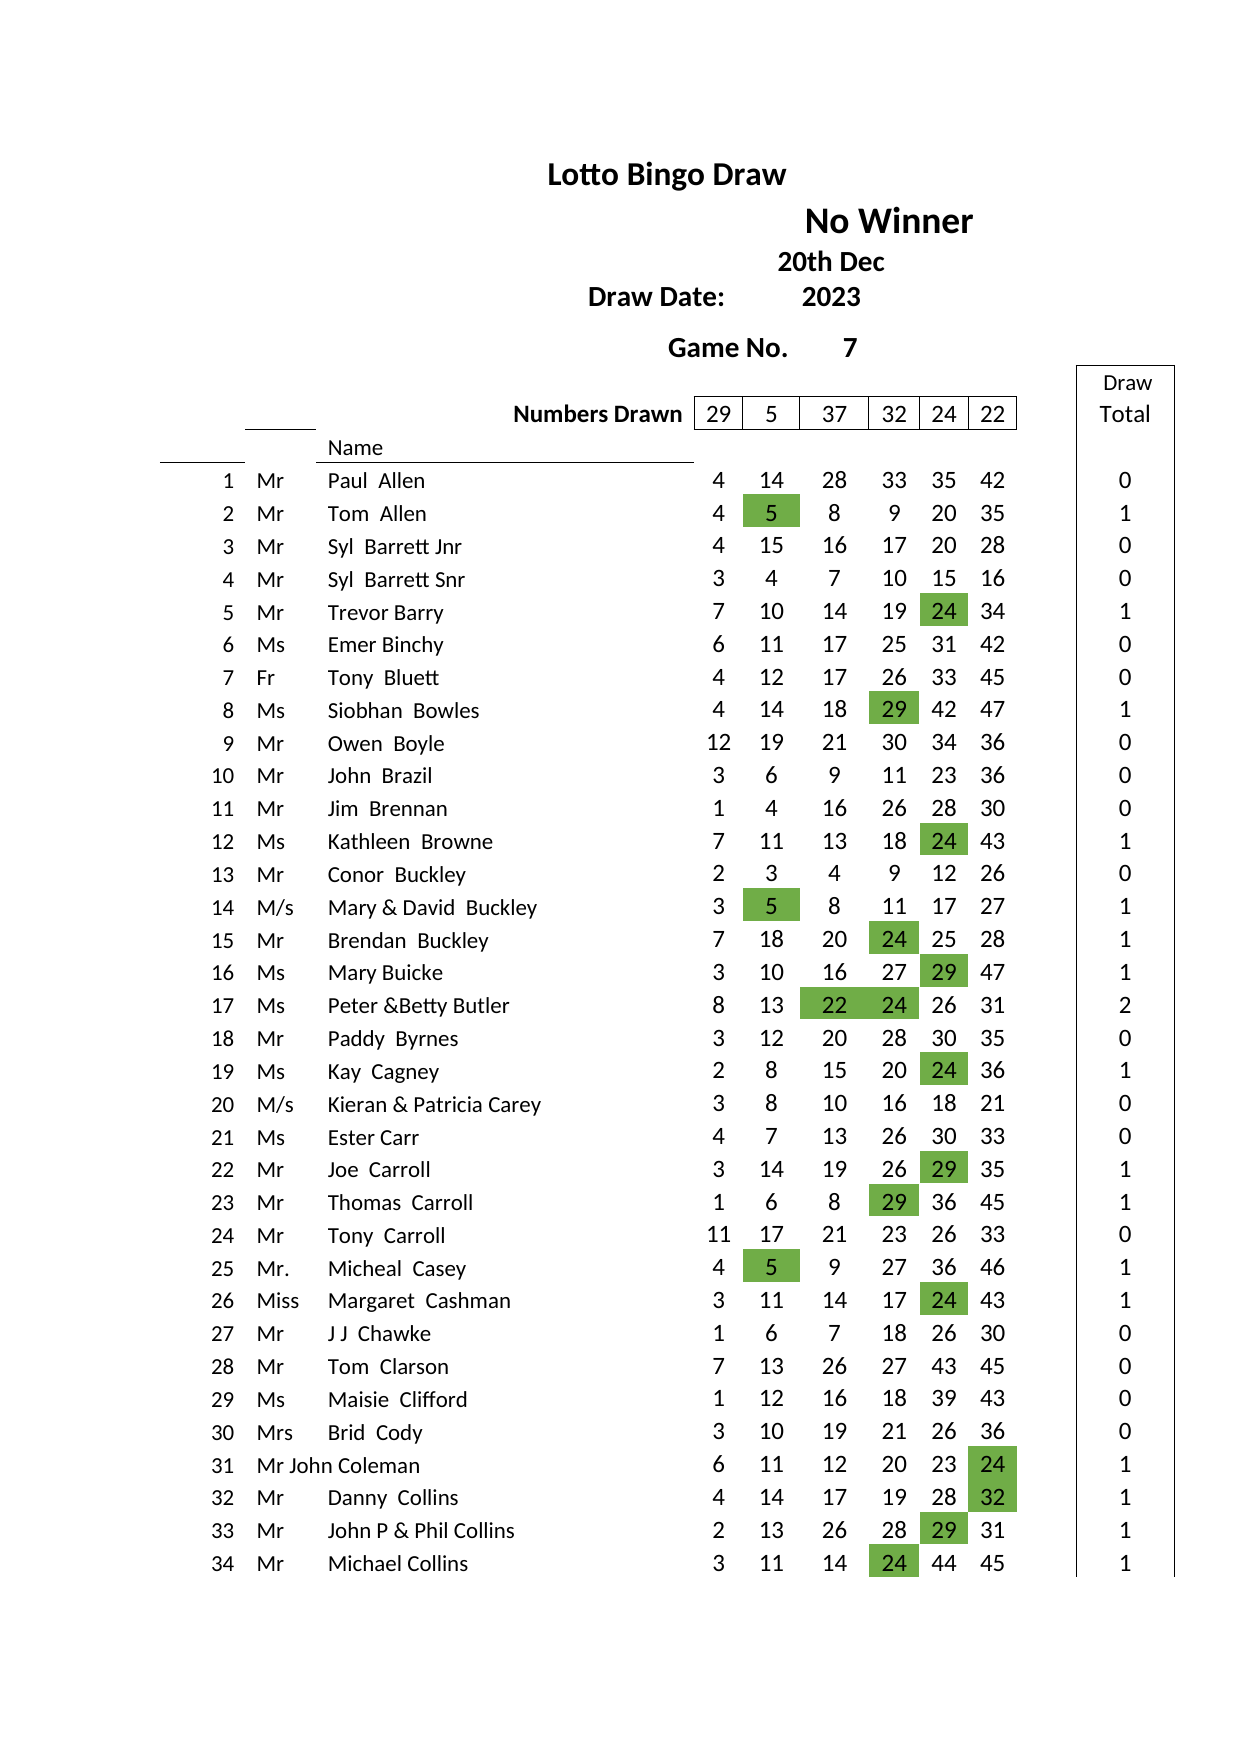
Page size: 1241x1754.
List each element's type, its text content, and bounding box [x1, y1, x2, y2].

table_cell 22 [969, 397, 1016, 429]
table_cell Mr [245, 1479, 316, 1512]
table_cell 14 [160, 888, 245, 921]
table_cell 20 [920, 494, 968, 527]
table_cell 1 [1077, 1151, 1174, 1183]
table_cell 47 [968, 954, 1017, 987]
table_cell 29 [869, 1184, 919, 1216]
table_cell 17 [800, 659, 869, 691]
table_cell [694, 430, 743, 462]
table_cell Mr [245, 921, 316, 954]
table_cell 14 [743, 1479, 800, 1512]
table_cell 0 [1077, 560, 1174, 593]
table_cell [245, 314, 316, 365]
table_cell 3 [694, 1019, 743, 1052]
table_cell 17 [800, 1479, 869, 1512]
table_cell 6 [743, 1315, 800, 1347]
table_cell [1017, 462, 1076, 494]
table_cell 13 [160, 855, 245, 888]
table_cell Draw [1077, 366, 1174, 396]
table_cell [1017, 1216, 1076, 1249]
table_cell 11 [694, 1216, 743, 1249]
table_cell 28 [920, 790, 968, 822]
table_cell 14 [743, 462, 800, 494]
table_cell [1017, 855, 1076, 888]
table_cell Mr [245, 527, 316, 560]
table_cell 19 [800, 1151, 869, 1183]
table_cell 13 [800, 1118, 869, 1151]
table_cell 7 [694, 593, 743, 626]
table_cell 4 [694, 691, 743, 724]
table_cell 33 [920, 659, 968, 691]
table_cell 28 [160, 1348, 245, 1380]
table_cell 42 [968, 462, 1017, 494]
table_cell 12 [920, 855, 968, 888]
table_cell 24 [920, 397, 968, 429]
table_cell 44 [920, 1544, 968, 1577]
table_cell Fr [245, 659, 316, 691]
table_cell 14 [800, 1282, 869, 1315]
table_cell 5 [160, 593, 245, 626]
table_cell [1017, 560, 1076, 593]
table_cell 1 [1077, 494, 1174, 527]
table_cell 0 [1077, 1413, 1174, 1446]
table_cell [1017, 1118, 1076, 1151]
table_cell 34 [920, 724, 968, 757]
table_cell 1 [1077, 888, 1174, 921]
table_cell 0 [1077, 1118, 1174, 1151]
table_cell Mr [245, 494, 316, 527]
table_cell [245, 430, 316, 462]
table_cell 7 [160, 659, 245, 691]
table_cell M/s [245, 888, 316, 921]
table_cell Mr [245, 1315, 316, 1347]
table_cell Numbers Drawn [316, 396, 694, 429]
table_cell 21 [800, 1216, 869, 1249]
table_cell Mr [245, 757, 316, 790]
table_cell 26 [869, 1151, 919, 1183]
table_cell Draw Date: [316, 243, 743, 314]
table_cell 26 [869, 790, 919, 822]
table_cell 1 [694, 1184, 743, 1216]
table_cell 15 [743, 527, 800, 560]
table_cell 1 [1077, 1249, 1174, 1282]
table_cell 19 [869, 1479, 919, 1512]
table_cell Kay Cagney [316, 1052, 694, 1085]
table_cell 13 [743, 1348, 800, 1380]
table_cell [1017, 1184, 1076, 1216]
table_cell 0 [1077, 1380, 1174, 1413]
table_cell Ms [245, 954, 316, 987]
table_cell [245, 194, 316, 243]
table_cell 27 [160, 1315, 245, 1347]
table_cell 19 [869, 593, 919, 626]
table_cell 3 [694, 1413, 743, 1446]
table_cell 31 [968, 1512, 1017, 1544]
table_cell Syl Barrett Snr [316, 560, 694, 593]
table_cell 4 [694, 494, 743, 527]
table_cell 19 [743, 724, 800, 757]
table_cell 18 [743, 921, 800, 954]
table_cell 6 [743, 1184, 800, 1216]
table_cell Siobhan Bowles [316, 691, 694, 724]
table_cell [920, 430, 968, 462]
table_cell 20 [920, 527, 968, 560]
table_header Lotto Bingo Draw [160, 150, 1174, 194]
table_cell 1 [1077, 823, 1174, 855]
table_cell [1076, 314, 1174, 365]
table_cell 17 [160, 987, 245, 1019]
table_cell 42 [968, 626, 1017, 658]
table_cell 1 [1077, 1282, 1174, 1315]
table_cell 24 [160, 1216, 245, 1249]
table_cell [1017, 1348, 1076, 1380]
table_cell 30 [968, 790, 1017, 822]
table_cell [743, 430, 800, 462]
table_cell [1017, 243, 1076, 314]
table_cell 5 [743, 397, 799, 429]
table_cell 36 [920, 1184, 968, 1216]
table_cell [1017, 691, 1076, 724]
table_cell Thomas Carroll [316, 1184, 694, 1216]
table_cell 2 [694, 855, 743, 888]
table_cell 3 [694, 1544, 743, 1577]
table_cell 0 [1077, 1085, 1174, 1118]
table_cell 22 [800, 987, 869, 1019]
table_cell 12 [160, 823, 245, 855]
table_cell 7 [694, 1348, 743, 1380]
table_cell 4 [800, 855, 869, 888]
table_cell 0 [1077, 626, 1174, 658]
table_cell 9 [800, 1249, 869, 1282]
table_cell 25 [160, 1249, 245, 1282]
table_cell 8 [160, 691, 245, 724]
table_cell [1017, 1282, 1076, 1315]
table_cell Mr [245, 1512, 316, 1544]
table_cell 7 [800, 560, 869, 593]
table_cell 7 [694, 823, 743, 855]
table_cell 3 [694, 888, 743, 921]
table_cell 19 [800, 1413, 869, 1446]
table_cell Game No. [316, 314, 800, 365]
table_cell 26 [920, 987, 968, 1019]
table_cell Syl Barrett Jnr [316, 527, 694, 560]
table_cell [1017, 954, 1076, 987]
table_cell [1017, 527, 1076, 560]
table_cell [1017, 823, 1076, 855]
table_cell 34 [968, 593, 1017, 626]
table_cell 30 [968, 1315, 1017, 1347]
table_cell 14 [800, 1544, 869, 1577]
table_cell 26 [160, 1282, 245, 1315]
table_cell [1017, 396, 1076, 429]
table_cell [1017, 429, 1076, 462]
table_cell [1017, 314, 1076, 365]
table_cell 29 [920, 954, 968, 987]
table_cell [1017, 593, 1076, 626]
table_cell Ms [245, 626, 316, 658]
table_cell [245, 396, 316, 429]
table_cell 35 [968, 1019, 1017, 1052]
table_cell 36 [968, 757, 1017, 790]
table_cell 45 [968, 659, 1017, 691]
table_cell 43 [920, 1348, 968, 1380]
table_cell [1017, 1019, 1076, 1052]
table_cell [160, 243, 245, 314]
table_cell 26 [920, 1216, 968, 1249]
table_cell 9 [869, 494, 919, 527]
table_cell [968, 314, 1017, 365]
table_cell 12 [694, 724, 743, 757]
table_cell 17 [800, 626, 869, 658]
table_cell [245, 365, 316, 396]
table_cell [1017, 1380, 1076, 1413]
table_cell Paddy Byrnes [316, 1019, 694, 1052]
table_cell 17 [920, 888, 968, 921]
table_cell [160, 396, 245, 429]
table_cell 27 [968, 888, 1017, 921]
table_cell 17 [743, 1216, 800, 1249]
table_cell 18 [869, 823, 919, 855]
table_cell 1 [1077, 1479, 1174, 1512]
table_cell 3 [694, 1151, 743, 1183]
table_cell 32 [968, 1479, 1017, 1512]
table_cell 4 [694, 1249, 743, 1282]
table_cell 10 [743, 593, 800, 626]
table_cell 21 [160, 1118, 245, 1151]
table_cell 36 [968, 724, 1017, 757]
table_cell 45 [968, 1544, 1017, 1577]
table_cell 6 [694, 626, 743, 658]
table_cell 11 [160, 790, 245, 822]
table_cell 10 [800, 1085, 869, 1118]
table_cell 25 [920, 921, 968, 954]
table_cell 16 [869, 1085, 919, 1118]
table_cell Emer Binchy [316, 626, 694, 658]
table_cell Michael Collins [316, 1544, 694, 1577]
table_cell [800, 365, 869, 396]
table_cell 27 [869, 1249, 919, 1282]
table_cell 16 [800, 790, 869, 822]
table_cell 24 [968, 1446, 1017, 1479]
table_cell Brid Cody [316, 1413, 694, 1446]
table_cell 4 [694, 462, 743, 494]
table_cell 33 [869, 462, 919, 494]
table_cell 8 [800, 1184, 869, 1216]
table_cell Danny Collins [316, 1479, 694, 1512]
table_cell 18 [869, 1380, 919, 1413]
table_cell Kieran & Patricia Carey [316, 1085, 694, 1118]
table_cell [1017, 1085, 1076, 1118]
table_cell Jim Brennan [316, 790, 694, 822]
table_cell [869, 365, 919, 396]
table_cell 28 [869, 1512, 919, 1544]
table_cell 14 [743, 691, 800, 724]
table_cell [1017, 1249, 1076, 1282]
table_cell [160, 194, 245, 243]
table_cell 3 [694, 1085, 743, 1118]
table_cell Tony Bluett [316, 659, 694, 691]
table_cell 0 [1077, 724, 1174, 757]
table_cell [1076, 243, 1174, 314]
table_cell 24 [920, 823, 968, 855]
table_cell 22 [160, 1151, 245, 1183]
table_cell 26 [869, 659, 919, 691]
table_cell 12 [800, 1446, 869, 1479]
table_cell 1 [1077, 1184, 1174, 1216]
table_cell 16 [968, 560, 1017, 593]
table_cell 1 [694, 1315, 743, 1347]
table_cell 20 [800, 921, 869, 954]
table_cell Mr. [245, 1249, 316, 1282]
table_cell 10 [160, 757, 245, 790]
table_cell [800, 430, 869, 462]
table_cell 28 [920, 1479, 968, 1512]
table_cell 45 [968, 1184, 1017, 1216]
table_cell Kathleen Browne [316, 823, 694, 855]
table_cell 21 [869, 1413, 919, 1446]
table_cell Mr [245, 1216, 316, 1249]
table_cell 15 [160, 921, 245, 954]
table_cell Mr [245, 1151, 316, 1183]
table_cell [1017, 659, 1076, 691]
table_cell 10 [743, 1413, 800, 1446]
table_cell [1017, 1151, 1076, 1183]
table_cell Peter &Betty Butler [316, 987, 694, 1019]
table_cell 31 [968, 987, 1017, 1019]
table_cell John P & Phil Collins [316, 1512, 694, 1544]
table_cell 24 [920, 593, 968, 626]
table_cell 21 [968, 1085, 1017, 1118]
table_cell 7 [743, 1118, 800, 1151]
table_cell 33 [968, 1118, 1017, 1151]
table_cell [1017, 1544, 1076, 1577]
table_cell 32 [160, 1479, 245, 1512]
table_cell 13 [743, 1512, 800, 1544]
table_cell [1017, 494, 1076, 527]
table_cell 29 [920, 1512, 968, 1544]
table_cell 4 [694, 1118, 743, 1151]
table_cell Mr [245, 593, 316, 626]
table_cell 15 [920, 560, 968, 593]
table_cell 2 [160, 494, 245, 527]
table_cell 8 [743, 1085, 800, 1118]
table_cell 8 [743, 1052, 800, 1085]
table_cell 4 [694, 527, 743, 560]
table_cell Ms [245, 1118, 316, 1151]
table_cell No Winner [743, 194, 1017, 243]
table_cell 23 [869, 1216, 919, 1249]
table_cell 34 [160, 1544, 245, 1577]
table_cell Mary & David Buckley [316, 888, 694, 921]
table_cell 31 [160, 1446, 245, 1479]
table_cell Name [316, 429, 694, 462]
table_cell 16 [800, 954, 869, 987]
table_cell 11 [869, 757, 919, 790]
table_cell 23 [920, 757, 968, 790]
table_cell Mr [245, 1184, 316, 1216]
table_cell Mr [245, 790, 316, 822]
table_cell 1 [160, 463, 245, 494]
table_cell 18 [800, 691, 869, 724]
table_cell [694, 365, 743, 396]
table_cell 3 [743, 855, 800, 888]
table_cell 0 [1077, 462, 1174, 494]
table_cell 20 [800, 1019, 869, 1052]
table_cell [1017, 626, 1076, 658]
table_cell 43 [968, 1282, 1017, 1315]
table_cell 26 [800, 1348, 869, 1380]
table_cell Paul Allen [316, 463, 694, 494]
table_cell Conor Buckley [316, 855, 694, 888]
table_cell [1017, 1052, 1076, 1085]
table_cell 3 [694, 1282, 743, 1315]
table_cell 18 [920, 1085, 968, 1118]
table_cell 0 [1077, 1019, 1174, 1052]
table_cell 24 [920, 1052, 968, 1085]
table_cell [1017, 921, 1076, 954]
table_cell 29 [920, 1151, 968, 1183]
table_cell 5 [743, 494, 800, 527]
table_cell [1017, 1479, 1076, 1512]
table_cell [1017, 724, 1076, 757]
table_cell 0 [1077, 1348, 1174, 1380]
table_cell 35 [968, 494, 1017, 527]
table_cell 21 [800, 724, 869, 757]
table_cell J J Chawke [316, 1315, 694, 1347]
table_cell Ms [245, 691, 316, 724]
table_cell 26 [920, 1315, 968, 1347]
table_cell 18 [869, 1315, 919, 1347]
table_cell [160, 314, 245, 365]
table_cell 32 [869, 397, 919, 429]
table_cell M/s [245, 1085, 316, 1118]
table_cell Trevor Barry [316, 593, 694, 626]
table_cell Mr [245, 560, 316, 593]
table_cell [920, 314, 968, 365]
table_cell [1017, 790, 1076, 822]
table_cell Mr [245, 855, 316, 888]
table_cell 20th Dec 2023 [743, 243, 919, 314]
table_cell 28 [968, 921, 1017, 954]
table_cell [1017, 987, 1076, 1019]
table_cell Mr [245, 1019, 316, 1052]
table_cell 43 [968, 823, 1017, 855]
table_cell 25 [869, 626, 919, 658]
table_cell 46 [968, 1249, 1017, 1282]
table_cell 6 [160, 626, 245, 658]
table_cell 11 [743, 626, 800, 658]
table_cell [1017, 1512, 1076, 1544]
table_cell 39 [920, 1380, 968, 1413]
table_cell 27 [869, 1348, 919, 1380]
table_cell 28 [800, 462, 869, 494]
table_cell 16 [160, 954, 245, 987]
table_cell 26 [920, 1413, 968, 1446]
table_cell 4 [694, 659, 743, 691]
table_cell 45 [968, 1348, 1017, 1380]
table_cell 5 [743, 1249, 800, 1282]
table_cell 15 [800, 1052, 869, 1085]
table_cell 29 [160, 1380, 245, 1413]
table_cell 35 [920, 462, 968, 494]
table_cell 5 [743, 888, 800, 921]
table_cell 16 [800, 527, 869, 560]
table_cell [920, 365, 968, 396]
table_cell 27 [869, 954, 919, 987]
table_cell 26 [800, 1512, 869, 1544]
table_cell 37 [800, 397, 868, 429]
table_cell 43 [968, 1380, 1017, 1413]
table_cell Mary Buicke [316, 954, 694, 987]
table_cell 14 [743, 1151, 800, 1183]
table_cell [743, 365, 800, 396]
table_cell 1 [1077, 1512, 1174, 1544]
table_cell 1 [1077, 691, 1174, 724]
table_cell 35 [968, 1151, 1017, 1183]
table_cell 0 [1077, 855, 1174, 888]
table_cell 33 [968, 1216, 1017, 1249]
table_cell 9 [160, 724, 245, 757]
table_cell Ester Carr [316, 1118, 694, 1151]
table_cell [316, 365, 694, 396]
table_cell 24 [869, 921, 919, 954]
table_cell [160, 365, 245, 396]
table_cell 3 [694, 954, 743, 987]
table_cell 0 [1077, 527, 1174, 560]
table_cell Mr [245, 1544, 316, 1577]
table_cell [1017, 1446, 1076, 1479]
table_cell 0 [1077, 659, 1174, 691]
table_cell Ms [245, 1052, 316, 1085]
table_cell Maisie Clifford [316, 1380, 694, 1413]
table_cell [869, 314, 919, 365]
table_cell 9 [869, 855, 919, 888]
table_cell 10 [869, 560, 919, 593]
table_cell 11 [743, 1544, 800, 1577]
table_cell Mrs [245, 1413, 316, 1446]
table_cell 24 [869, 1544, 919, 1577]
table_cell Tony Carroll [316, 1216, 694, 1249]
table_cell 0 [1077, 1315, 1174, 1347]
table_cell 47 [968, 691, 1017, 724]
table_cell 17 [869, 527, 919, 560]
table_cell 10 [743, 954, 800, 987]
table_cell 1 [1077, 1544, 1174, 1577]
table_cell [316, 194, 743, 243]
table_cell Ms [245, 823, 316, 855]
table_cell 12 [743, 659, 800, 691]
table_cell 36 [968, 1052, 1017, 1085]
table_cell 7 [694, 921, 743, 954]
table_cell 30 [920, 1019, 968, 1052]
table_cell Ms [245, 987, 316, 1019]
table_cell 19 [160, 1052, 245, 1085]
table_cell 11 [743, 823, 800, 855]
table_cell 1 [1077, 1446, 1174, 1479]
table_cell 23 [160, 1184, 245, 1216]
table_cell 1 [1077, 921, 1174, 954]
table_cell 4 [694, 1479, 743, 1512]
table_cell [1017, 1413, 1076, 1446]
table_cell [1017, 1315, 1076, 1347]
table_cell [1076, 194, 1174, 243]
table_cell [920, 243, 968, 314]
table_cell 1 [694, 790, 743, 822]
table_cell 1 [1077, 1052, 1174, 1085]
table_cell 6 [694, 1446, 743, 1479]
table_cell Ms [245, 1380, 316, 1413]
table_cell 8 [800, 888, 869, 921]
table_cell 9 [800, 757, 869, 790]
table_cell 36 [968, 1413, 1017, 1446]
table_cell 20 [869, 1446, 919, 1479]
table_cell Tom Clarson [316, 1348, 694, 1380]
table_cell 26 [968, 855, 1017, 888]
table_cell 31 [920, 626, 968, 658]
table_cell [160, 429, 245, 462]
table_cell [1017, 888, 1076, 921]
table_cell [869, 430, 919, 462]
table_cell Mr [245, 724, 316, 757]
table_cell 7 [800, 1315, 869, 1347]
table_cell 24 [920, 1282, 968, 1315]
table_cell 1 [1077, 593, 1174, 626]
table_cell Owen Boyle [316, 724, 694, 757]
table_cell 3 [694, 757, 743, 790]
table_cell 3 [160, 527, 245, 560]
table_cell 14 [800, 593, 869, 626]
table_cell 8 [694, 987, 743, 1019]
table_cell 16 [800, 1380, 869, 1413]
table_cell Brendan Buckley [316, 921, 694, 954]
table_cell 2 [694, 1512, 743, 1544]
table_cell 3 [694, 560, 743, 593]
table_cell 18 [160, 1019, 245, 1052]
table_cell 8 [800, 494, 869, 527]
table_cell Margaret Cashman [316, 1282, 694, 1315]
table_cell 4 [743, 560, 800, 593]
table_cell 20 [869, 1052, 919, 1085]
table_cell Total [1077, 396, 1174, 429]
table_cell Mr [245, 1348, 316, 1380]
table_cell Mr [245, 462, 316, 494]
table_cell 4 [160, 560, 245, 593]
table_cell 26 [869, 1118, 919, 1151]
table_cell Miss [245, 1282, 316, 1315]
table_cell 12 [743, 1019, 800, 1052]
table_cell 29 [869, 691, 919, 724]
table_cell 0 [1077, 790, 1174, 822]
table_cell [1017, 757, 1076, 790]
table_cell 42 [920, 691, 968, 724]
table_cell Mr John Coleman [245, 1446, 694, 1479]
table_cell 36 [920, 1249, 968, 1282]
table_cell 0 [1077, 1216, 1174, 1249]
table_cell 28 [968, 527, 1017, 560]
table_cell 30 [920, 1118, 968, 1151]
table_cell 20 [160, 1085, 245, 1118]
table_cell 30 [160, 1413, 245, 1446]
table_cell 17 [869, 1282, 919, 1315]
table_cell [968, 430, 1017, 462]
table_cell 6 [743, 757, 800, 790]
table_cell 1 [694, 1380, 743, 1413]
table_cell 29 [695, 397, 742, 429]
table_cell 23 [920, 1446, 968, 1479]
table_cell 4 [743, 790, 800, 822]
table_cell Micheal Casey [316, 1249, 694, 1282]
table_cell 7 [800, 314, 869, 365]
table_cell 30 [869, 724, 919, 757]
table_cell 1 [1077, 954, 1174, 987]
table_cell 13 [743, 987, 800, 1019]
table_cell 28 [869, 1019, 919, 1052]
table_cell [1017, 365, 1076, 396]
table_cell [1077, 429, 1174, 462]
table_cell Joe Carroll [316, 1151, 694, 1183]
table_cell 33 [160, 1512, 245, 1544]
table_cell [968, 243, 1017, 314]
table_cell 2 [694, 1052, 743, 1085]
table_cell 0 [1077, 757, 1174, 790]
table_cell [245, 243, 316, 314]
table_cell 13 [800, 823, 869, 855]
table_cell 12 [743, 1380, 800, 1413]
table_cell 11 [869, 888, 919, 921]
table_cell 11 [743, 1282, 800, 1315]
table_cell [1017, 194, 1076, 243]
table_cell John Brazil [316, 757, 694, 790]
table_cell 24 [869, 987, 919, 1019]
table_cell Tom Allen [316, 494, 694, 527]
table_cell 11 [743, 1446, 800, 1479]
table_cell [968, 365, 1017, 396]
table_cell 2 [1077, 987, 1174, 1019]
